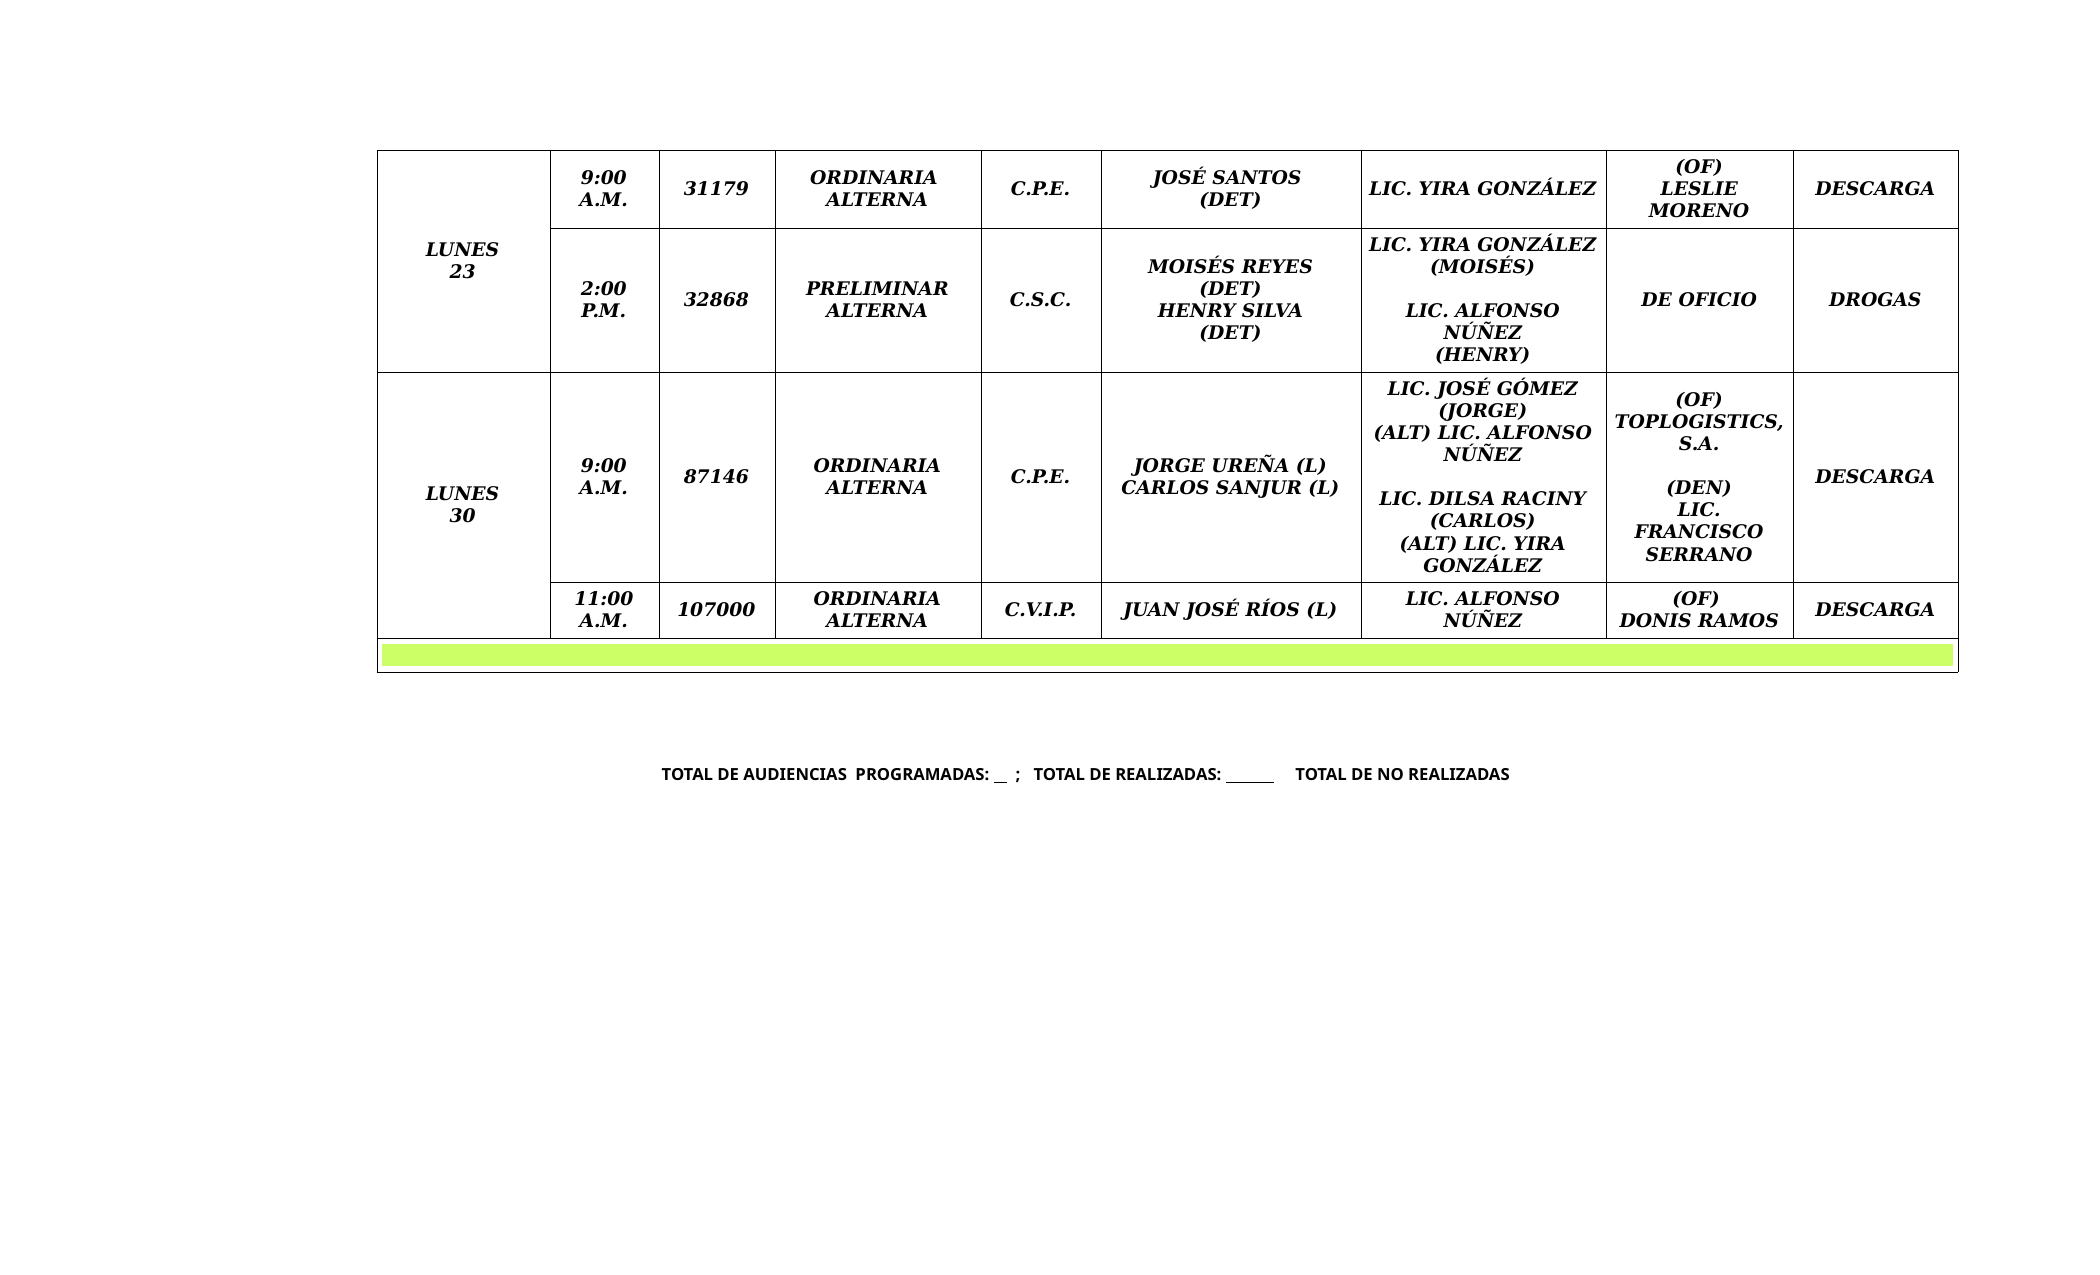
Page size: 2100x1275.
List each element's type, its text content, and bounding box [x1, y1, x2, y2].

table_cell JOSÉ SANTOS (DET) [1102, 151, 1361, 228]
table_cell LIC. ALFONSO NÚÑEZ [1362, 583, 1606, 638]
table_cell 9:00 A.M. [551, 151, 659, 228]
table_cell DROGAS [1794, 229, 1958, 372]
table_cell DESCARGA [1794, 583, 1958, 638]
table_cell JORGE UREÑA (L) CARLOS SANJUR (L) [1102, 373, 1361, 582]
table_cell C.V.I.P. [982, 583, 1101, 638]
table_cell LIC. YIRA GONZÁLEZ (MOISÉS) LIC. ALFONSO NÚÑEZ (HENRY) [1362, 229, 1606, 372]
table_cell LUNES 23 [378, 151, 550, 372]
table_cell (OF) LESLIE MORENO [1607, 151, 1793, 228]
table_cell 2:00 P.M. [551, 229, 659, 372]
table_cell LIC. JOSÉ GÓMEZ (JORGE) (ALT) LIC. ALFONSO NÚÑEZ LIC. DILSA RACINY (CARLOS) (ALT) LIC. YIRA GONZÁLEZ [1362, 373, 1606, 582]
table_cell 32868 [660, 229, 775, 372]
text TOTAL DE AUDIENCIAS PROGRAMADAS: ; TOTAL DE REALIZADAS: TOTAL DE NO REALIZADAS [225, 762, 1959, 785]
table_cell ORDINARIA ALTERNA [776, 151, 981, 228]
table_cell MOISÉS REYES (DET) HENRY SILVA (DET) [1102, 229, 1361, 372]
table_cell 11:00 A.M. [551, 583, 659, 638]
table_cell LUNES 30 [378, 373, 550, 638]
table_cell (OF) DONIS RAMOS [1607, 583, 1793, 638]
table_cell DE OFICIO [1607, 229, 1793, 372]
table_cell LIC. YIRA GONZÁLEZ [1362, 151, 1606, 228]
table_cell DESCARGA [1794, 373, 1958, 582]
table_cell 87146 [660, 373, 775, 582]
table_cell 9:00 A.M. [551, 373, 659, 582]
table_cell [378, 639, 1958, 672]
table_cell JUAN JOSÉ RÍOS (L) [1102, 583, 1361, 638]
table_cell ORDINARIA ALTERNA [776, 373, 981, 582]
table_cell C.P.E. [982, 373, 1101, 582]
table_cell DESCARGA [1794, 151, 1958, 228]
table_cell C.P.E. [982, 151, 1101, 228]
table_cell C.S.C. [982, 229, 1101, 372]
table_cell ORDINARIA ALTERNA [776, 583, 981, 638]
table_cell 107000 [660, 583, 775, 638]
table_cell PRELIMINAR ALTERNA [776, 229, 981, 372]
table_cell (OF) TOPLOGISTICS, S.A. (DEN) LIC. FRANCISCO SERRANO [1607, 373, 1793, 582]
table_cell 31179 [660, 151, 775, 228]
